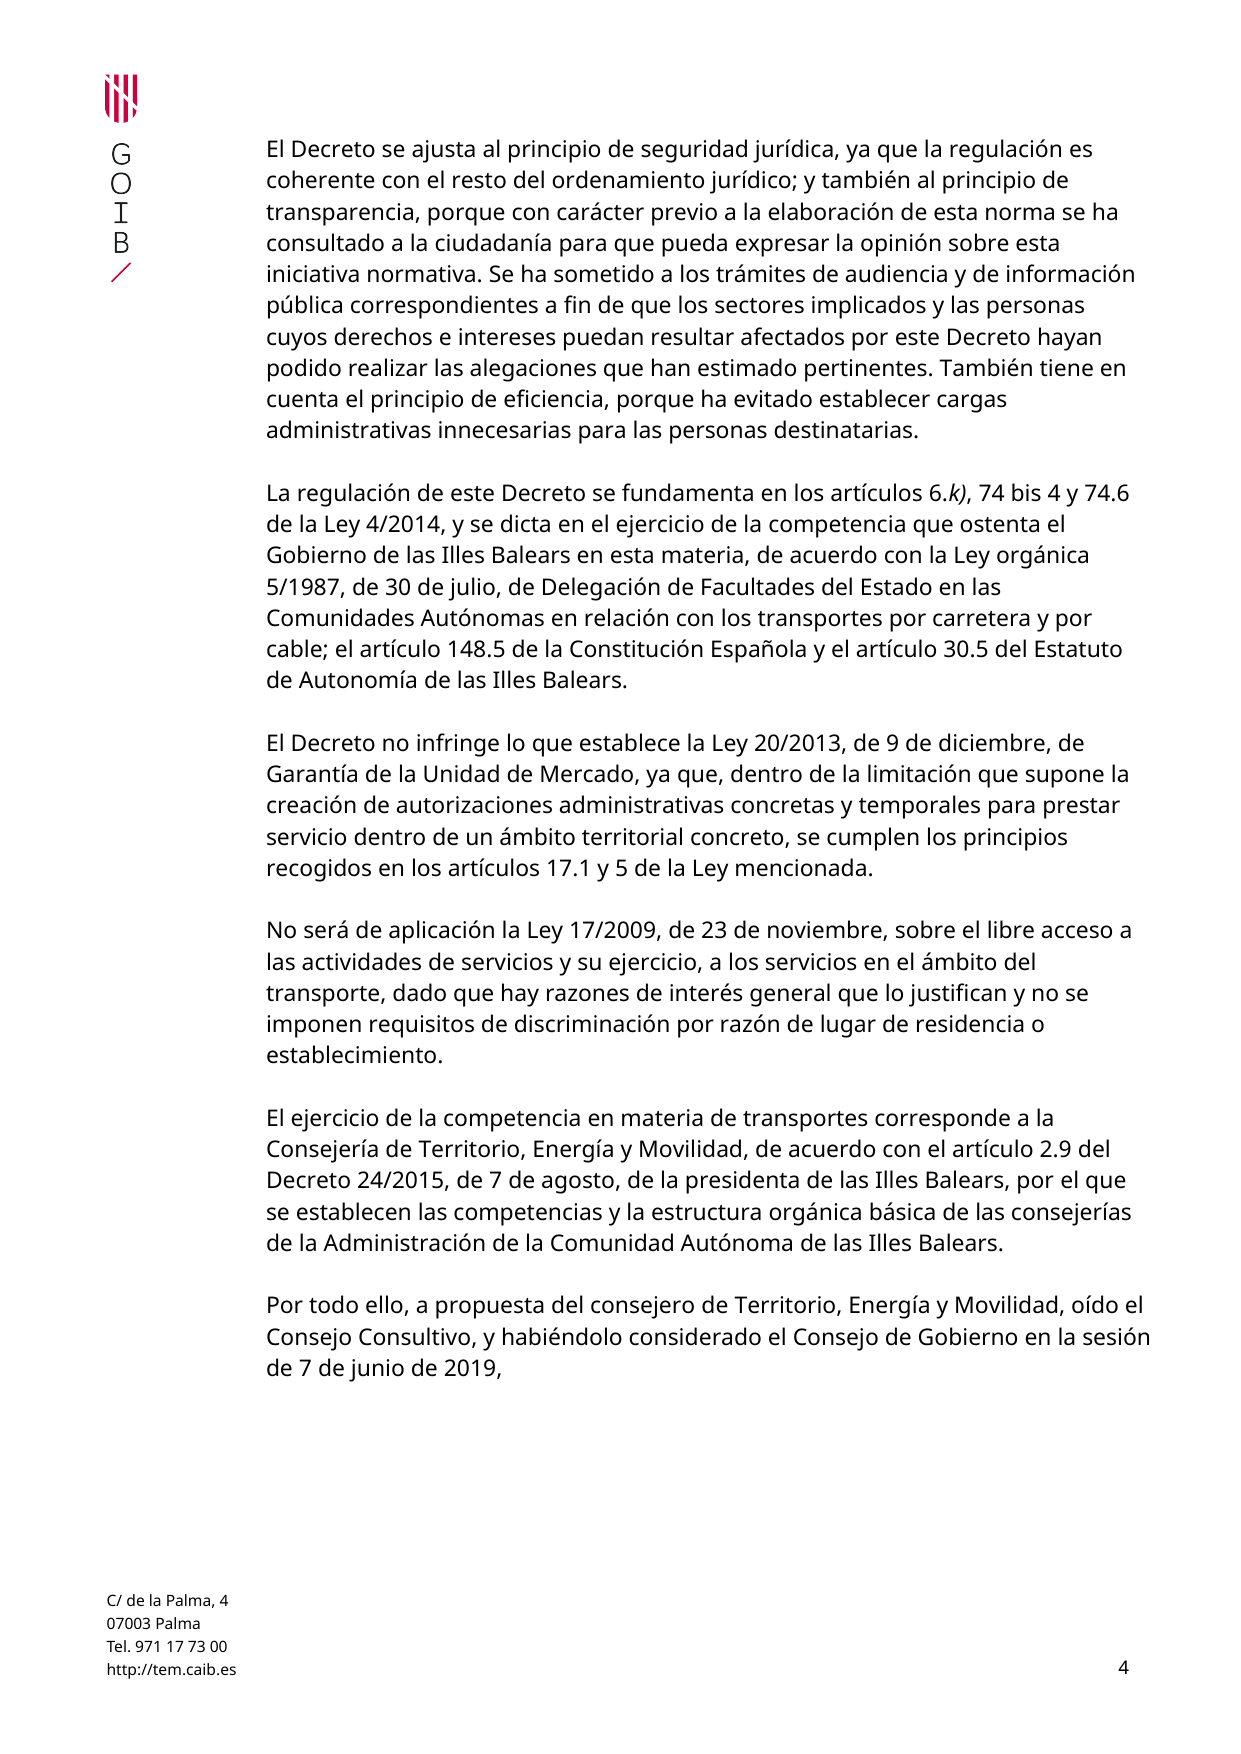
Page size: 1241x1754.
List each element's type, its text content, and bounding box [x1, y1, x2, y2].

text El Decreto se ajusta al principio de seguridad jurídica, ya que la regulación es coherente con el resto del ordenamiento jurídico; y también al principio de transparencia, porque con carácter previo a la elaboración de esta norma se ha consultado a la ciudadanía para que pueda expresar la opinión sobre esta iniciativa normativa. Se ha sometido a los trámites de audiencia y de información pública correspondientes a fin de que los sectores implicados y las personas cuyos derechos e intereses puedan resultar afectados por<A[por|para]> este Decreto hayan podido realizar las alegaciones que han estimado pertinentes. También tiene en cuenta el principio de eficiencia, porque ha evitado establecer cargas administrativas innecesarias para las personas destinatarias. [266, 133, 1152, 445]
text La regulación de este Decreto se fundamenta en los artículos 6.k), 74 bis 4 y 74.6 de la Ley 4/2014, y se dicta en el ejercicio de la competencia que ostenta el Gobierno de las Illes Balears en esta materia, de acuerdo con la Ley orgánica 5/1987, de 30 de julio, de Delegación de Facultades del Estado en las Comunidades Autónomas en relación con los transportes por carretera y por cable; el artículo 148.5 de la Constitución Española y el artículo 30.5 del Estatuto de Autonomía de las Illes Balears. [266, 477, 1152, 695]
text No será de aplicación la Ley 17/2009, de 23 de noviembre, sobre el libre acceso a las actividades de servicios y su ejercicio, a los servicios en el ámbito del transporte, dado que hay razones de interés general que lo justifican y no se imponen requisitos de discriminación por razón de lugar de residencia o establecimiento. [266, 914, 1152, 1070]
text El ejercicio de la competencia en materia de transportes corresponde a la Consejería<A[Consejería|Conselleria]> de Territorio, Energía y Movilidad, de acuerdo con el artículo 2.9 del Decreto 24/2015, de 7 de agosto, de la presidenta de las Illes Balears, por<A[por|para]> el que se establecen las competencias y la estructura orgánica básica de las consejerías<A[consejerías|conselleries]> de la Administración de la Comunidad Autónoma de las Illes Balears. [266, 1102, 1152, 1258]
text Por todo ello, a propuesta del consejero<A[consejero|conseller]> de Territorio, Energía y Movilidad, oído el Consejo Consultivo, y habiéndolo considerado el Consejo de Gobierno en la sesión de 7 de junio de 2019, [266, 1289, 1152, 1383]
text El Decreto no infringe lo que establece la Ley 20/2013, de 9 de diciembre, de Garantía de la Unidad de Mercado, ya que, dentro de la limitación que supone la creación de autorizaciones administrativas concretas y temporales para prestar servicio dentro de un ámbito territorial concreto, se cumplen los principios recogidos en los artículos 17.1 y 5 de la Ley mencionada. [266, 727, 1152, 883]
picture [76, 51, 166, 313]
